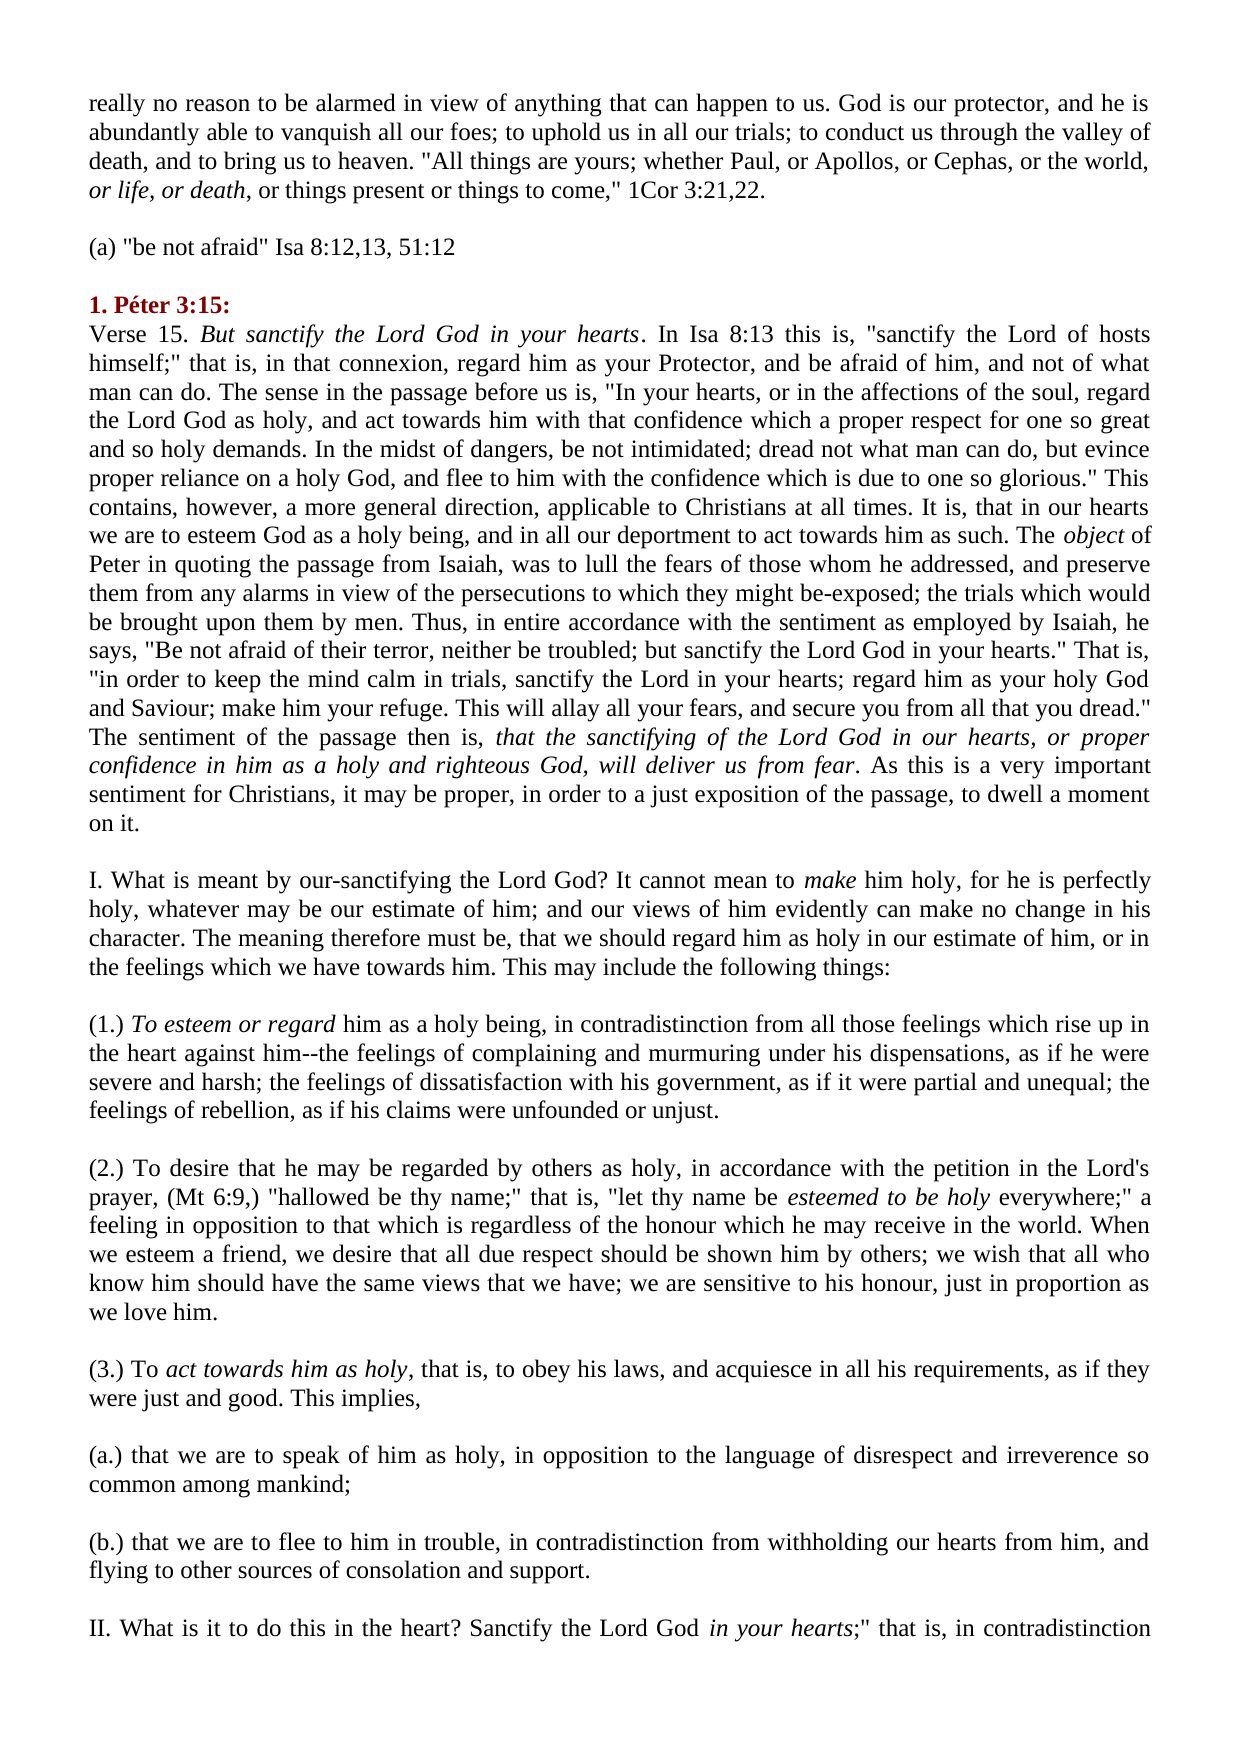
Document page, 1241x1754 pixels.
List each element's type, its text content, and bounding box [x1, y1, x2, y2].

text Verse 15. But sanctify the Lord God in your hearts. In Isa 8:13 this is, "sanctify the Lord of hosts himself;" that is, in that connexion, regard him as your Protector, and be afraid of him, and not of what man can do. The sense in the passage before us is, "In your hearts, or in the affections of the soul, regard the Lord God as holy, and act towards him with that confidence which a proper respect for one so great and so holy demands. In the midst of dangers, be not intimidated; dread not what man can do, but evince proper reliance on a holy God, and flee to him with the confidence which is due to one so glorious." This contains, however, a more general direction, applicable to Christians at all times. It is, that in our hearts we are to esteem God as a holy being, and in all our deportment to act towards him as such. The object of Peter in quoting the passage from Isaiah, was to lull the fears of those whom he addressed, and preserve them from any alarms in view of the persecutions to which they might be-exposed; the trials which would be brought upon them by men. Thus, in entire accordance with the sentiment as employed by Isaiah, he says, "Be not afraid of their terror, neither be troubled; but sanctify the Lord God in your hearts." That is, "in order to keep the mind calm in trials, sanctify the Lord in your hearts; regard him as your holy God and Saviour; make him your refuge. This will allay all your fears, and secure you from all that you dread." The sentiment of the passage then is, that the sanctifying of the Lord God in our hearts, or proper confidence in him as a holy and righteous God, will deliver us from fear. As this is a very important sentiment for Christians, it may be proper, in order to a just exposition of the passage, to dwell a moment on it. I. What is meant by our-sanctifying the Lord God? It cannot mean to make him holy, for he is perfectly holy, whatever may be our estimate of him; and our views of him evidently can make no change in his character. The meaning therefore must be, that we should regard him as holy in our estimate of him, or in the feelings which we have towards him. This may include the following things: (1.) To esteem or regard him as a holy being, in contradistinction from all those feelings which rise up in the heart against him--the feelings of complaining and murmuring under his dispensations, as if he were severe and harsh; the feelings of dissatisfaction with his government, as if it were partial and unequal; the feelings of rebellion, as if his claims were unfounded or unjust. (2.) To desire that he may be regarded by others as holy, in accordance with the petition in the Lord's prayer, (Mt 6:9,) "hallowed be thy name;" that is, "let thy name be esteemed to be holy everywhere;" a feeling in opposition to that which is regardless of the honour which he may receive in the world. When we esteem a friend, we desire that all due respect should be shown him by others; we wish that all who know him should have the same views that we have; we are sensitive to his honour, just in proportion as we love him. (3.) To act towards him as holy, that is, to obey his laws, and acquiesce in all his requirements, as if they were just and good. This implies, (a.) that we are to speak of him as holy, in opposition to the language of disrespect and irreverence so common among mankind; (b.) that we are to flee to him in trouble, in contradistinction from withholding our hearts from him, and flying to other sources of consolation and support. II. What is it to do this in the heart? Sanctify the Lord God in your hearts;" that is, in contradistinction [88, 319, 1152, 1642]
text really no reason to be alarmed in view of anything that can happen to us. God is our protector, and he is abundantly able to vanquish all our foes; to uphold us in all our trials; to conduct us through the valley of death, and to bring us to heaven. "All things are yours; whether Paul, or Apollos, or Cephas, or the world, or life, or death, or things present or things to come," 1Cor 3:21,22. (a) "be not afraid" Isa 8:12,13, 51:12 [88, 88, 1152, 261]
text 1. Péter 3:15: [88, 291, 1152, 319]
